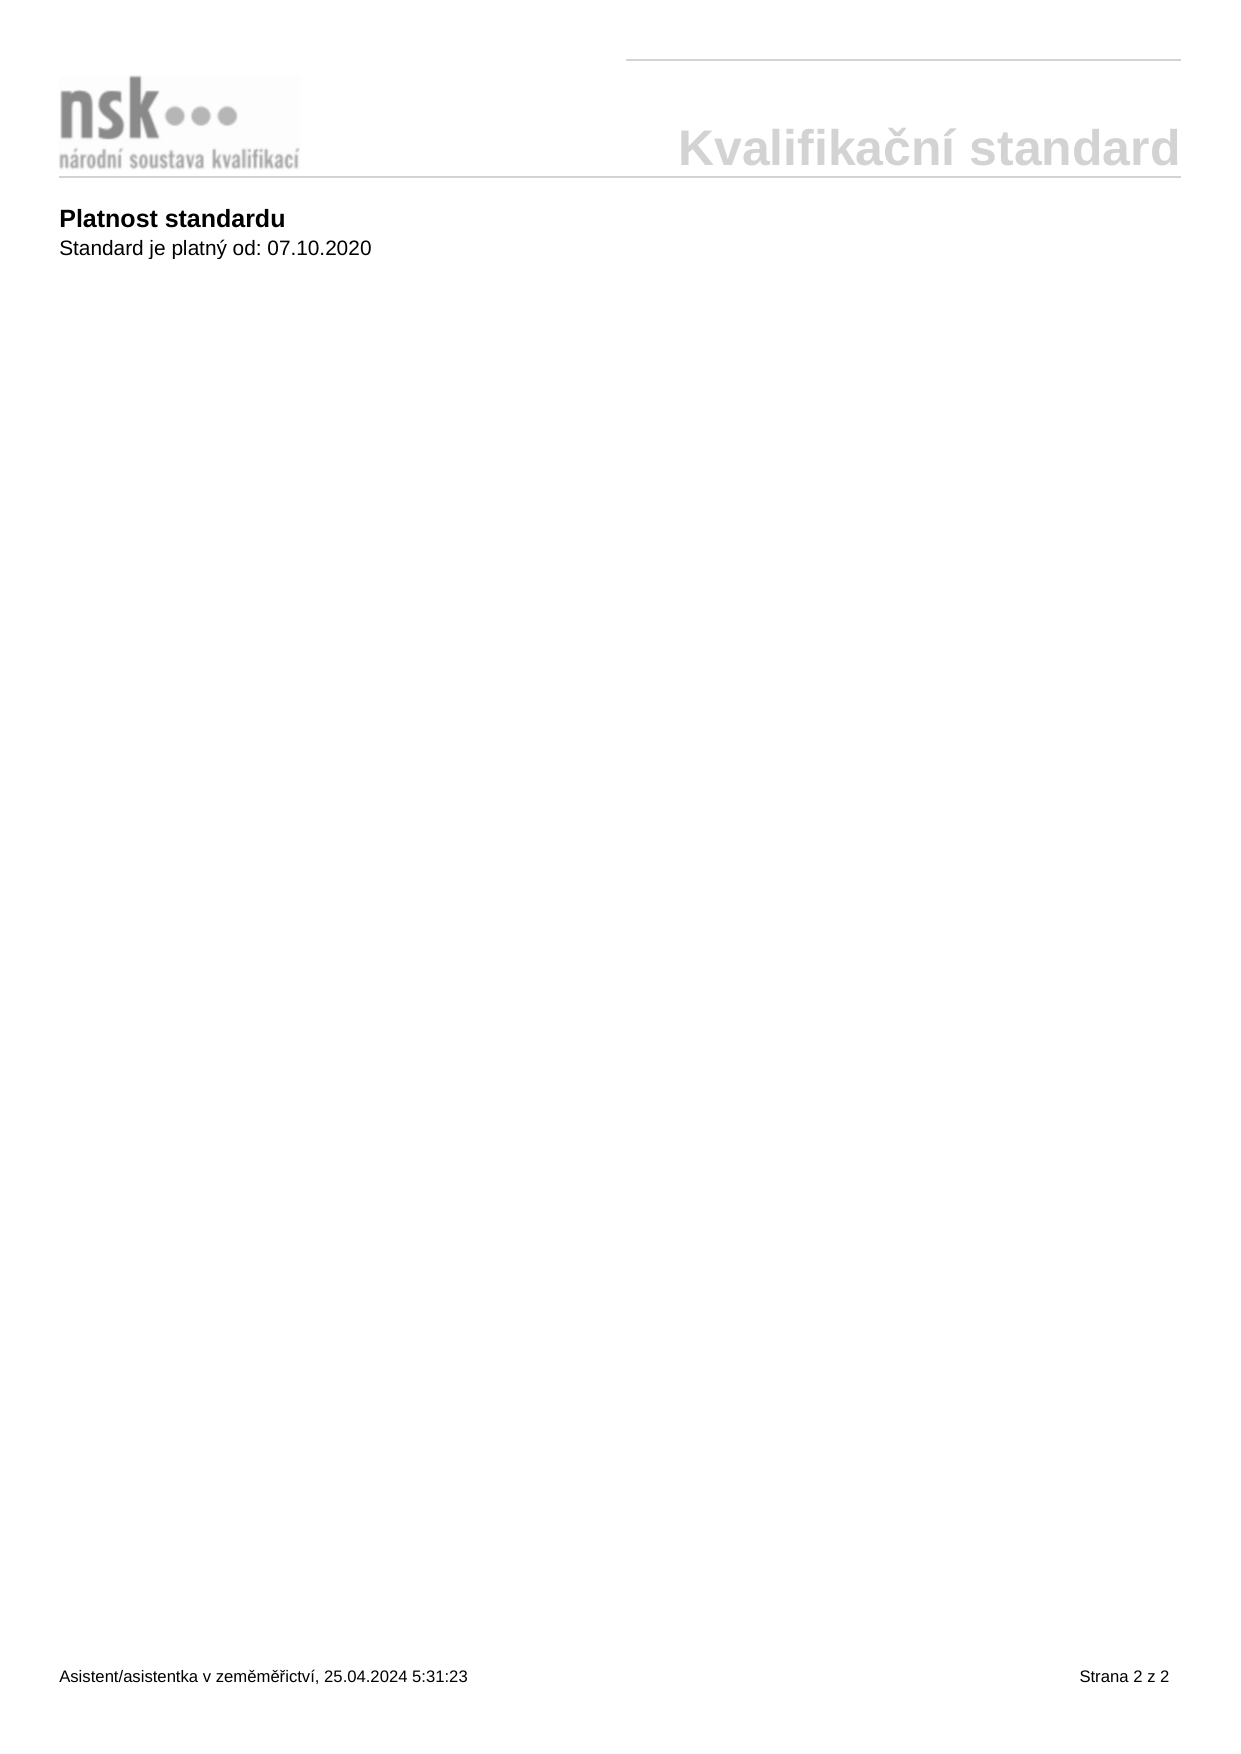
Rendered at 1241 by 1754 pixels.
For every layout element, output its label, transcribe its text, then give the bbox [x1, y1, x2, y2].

table_cell Strana 2 z 2 [862, 1658, 1169, 1694]
table_cell [59, 1409, 483, 1658]
table_cell [862, 559, 1093, 859]
table_cell [59, 259, 483, 559]
table_cell [484, 1159, 620, 1409]
table_cell Asistent/asistentka v zeměměřictví, 25.04.2024 5:31:23 [59, 1658, 862, 1694]
table_cell [626, 859, 862, 1159]
table_cell [484, 259, 620, 559]
table_cell [1093, 1159, 1169, 1409]
table_cell [484, 171, 620, 176]
table_cell Standard je platný od: 07.10.2020 [59, 236, 1181, 259]
table_cell [620, 259, 626, 559]
table_cell [620, 559, 626, 859]
table_cell [620, 1159, 626, 1409]
table_cell [59, 559, 483, 859]
table_cell Kvalifikační standard [626, 61, 1181, 176]
table_cell Platnost standardu [59, 200, 1181, 236]
table_cell [862, 859, 1093, 1159]
table_cell [1093, 194, 1169, 200]
table_cell [484, 194, 620, 200]
table_cell [1169, 1159, 1181, 1409]
table_cell [59, 1159, 483, 1409]
table_cell [1169, 1409, 1181, 1658]
table_cell [862, 194, 1093, 200]
table_cell [626, 194, 862, 200]
table_cell [59, 171, 483, 176]
table_cell [59, 178, 1181, 194]
table_cell [862, 1409, 1093, 1658]
table_cell [1169, 259, 1181, 559]
table_cell [1169, 859, 1181, 1159]
table_cell [1169, 559, 1181, 859]
table_cell [484, 1409, 620, 1658]
table_cell [621, 59, 626, 170]
table_cell [59, 859, 483, 1159]
table_cell [484, 859, 620, 1159]
table_cell [59, 194, 483, 200]
table_cell [626, 259, 862, 559]
table_cell [484, 559, 620, 859]
table_cell [620, 859, 626, 1159]
table_cell [1093, 1409, 1169, 1658]
table_cell [862, 259, 1093, 559]
table_cell [1093, 859, 1169, 1159]
table_cell [626, 1409, 862, 1658]
table_cell [1093, 259, 1169, 559]
table_cell [626, 1159, 862, 1409]
table_cell [1093, 559, 1169, 859]
table_cell [1169, 1658, 1181, 1694]
table_cell [1169, 194, 1181, 200]
table_cell [620, 1409, 626, 1658]
table_cell [626, 559, 862, 859]
picture [58, 59, 621, 171]
table_cell [862, 1159, 1093, 1409]
